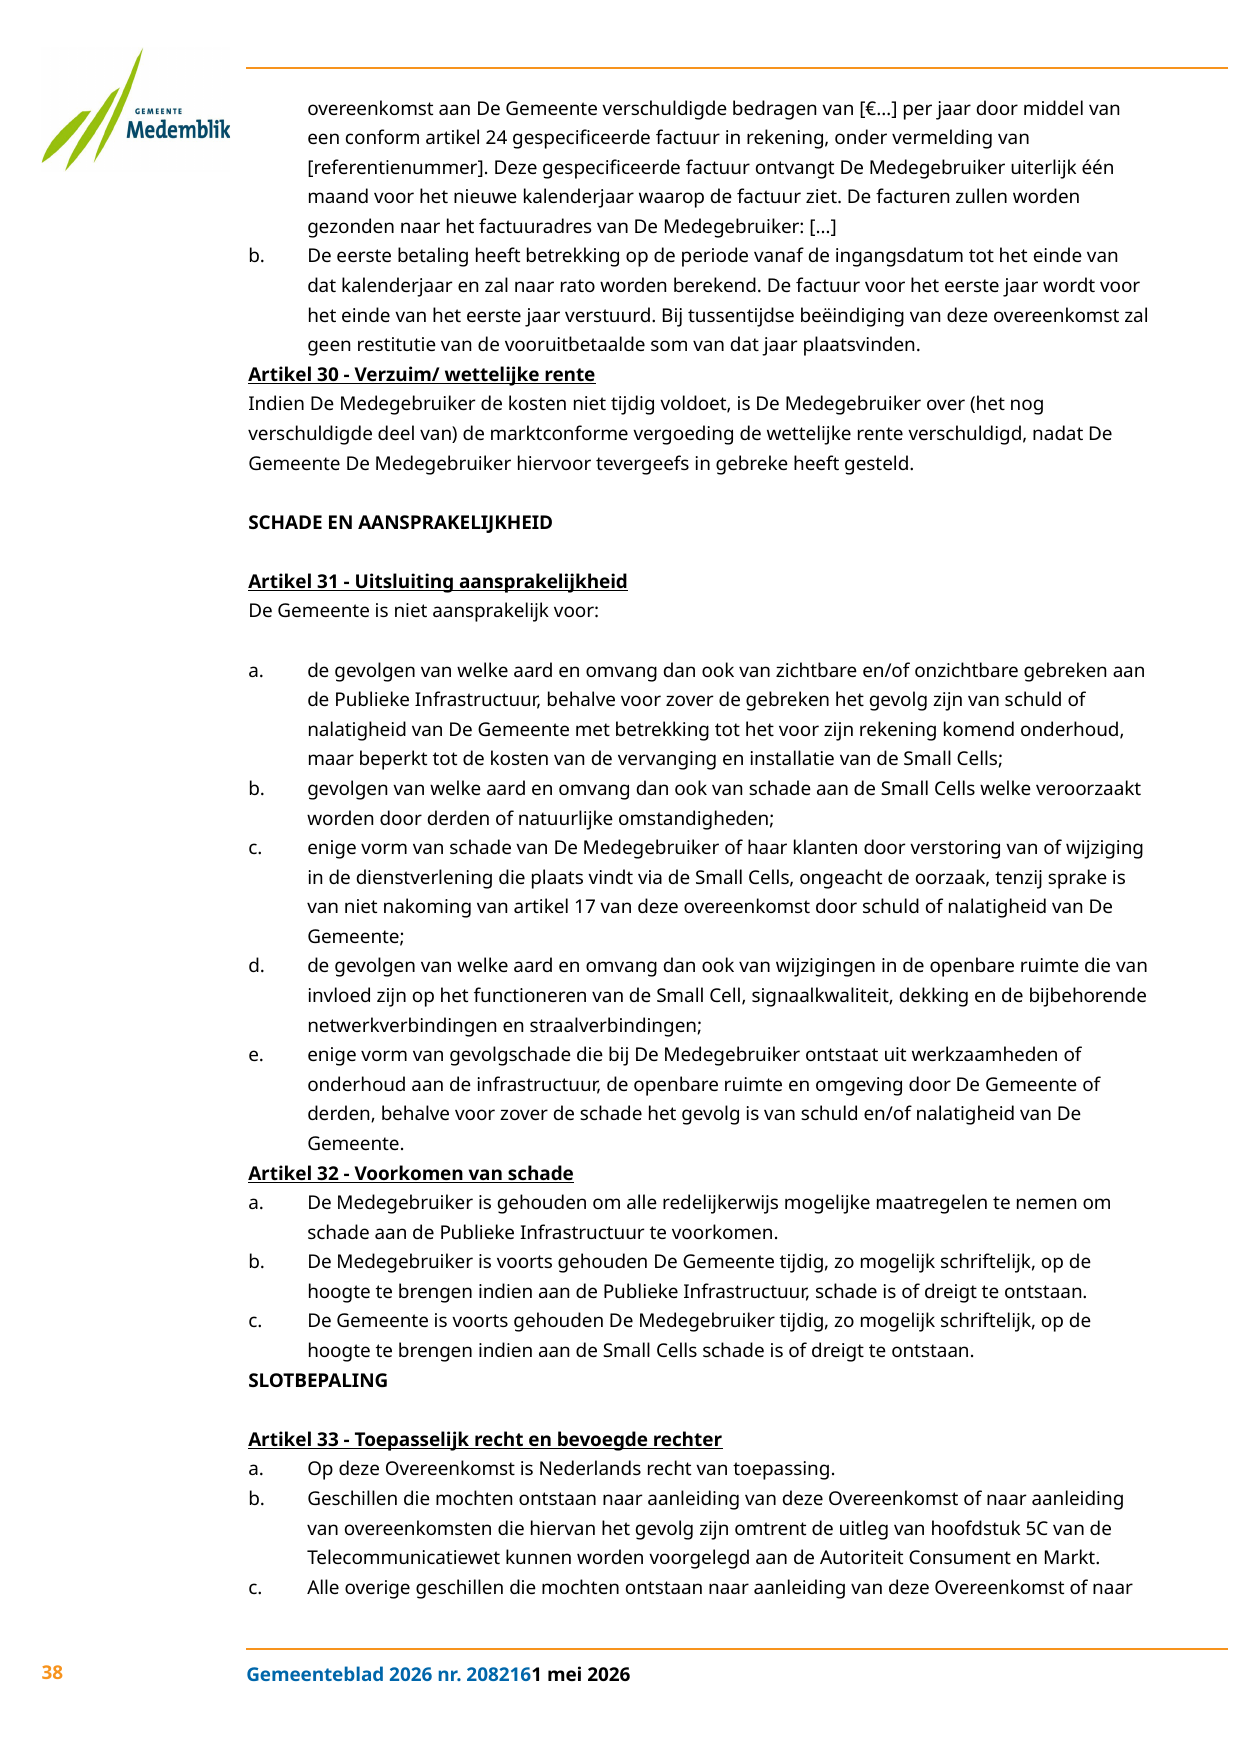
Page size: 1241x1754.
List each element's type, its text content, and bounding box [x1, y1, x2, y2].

list de gevolgen van welke aard en omvang dan ook van zichtbare en/of onzichtbare gebreken aan de Publieke Infrastructuur, behalve voor zover de gebreken het gevolg zijn van schuld of nalatigheid van De Gemeente met betrekking tot het voor zijn rekening komend onderhoud, maar beperkt tot de kosten van de vervanging en installatie van de Small Cells; [248, 657, 1152, 771]
text Artikel 30 - Verzuim/ wettelijke rente [248, 361, 1152, 387]
list De Medegebruiker is voorts gehouden De Gemeente tijdig, zo mogelijk schriftelijk, op de hoogte te brengen indien aan de Publieke Infrastructuur, schade is of dreigt te ontstaan. [248, 1248, 1152, 1304]
list enige vorm van schade van De Medegebruiker of haar klanten door verstoring van of wijziging in de dienstverlening die plaats vindt via de Small Cells, ongeacht de oorzaak, tenzij sprake is van niet nakoming van artikel 17 van deze overeenkomst door schuld of nalatigheid van De Gemeente; [248, 834, 1152, 949]
list De eerste betaling heeft betrekking op de periode vanaf de ingangsdatum tot het einde van dat kalenderjaar en zal naar rato worden berekend. De factuur voor het eerste jaar wordt voor het einde van het eerste jaar verstuurd. Bij tussentijdse beëindiging van deze overeenkomst zal geen restitutie van de vooruitbetaalde som van dat jaar plaatsvinden. [248, 243, 1152, 357]
text Indien De Medegebruiker de kosten niet tijdig voldoet, is De Medegebruiker over (het nog verschuldigde deel van) de marktconforme vergoeding de wettelijke rente verschuldigd, nadat De Gemeente De Medegebruiker hiervoor tevergeefs in gebreke heeft gesteld. [248, 391, 1152, 476]
list Alle overige geschillen die mochten ontstaan naar aanleiding van deze Overeenkomst of naar [248, 1574, 1152, 1600]
list Geschillen die mochten ontstaan naar aanleiding van deze Overeenkomst of naar aanleiding van overeenkomsten die hiervan het gevolg zijn omtrent de uitleg van hoofdstuk 5C van de Telecommunicatiewet kunnen worden voorgelegd aan de Autoriteit Consument en Markt. [248, 1485, 1152, 1570]
picture [41, 47, 231, 172]
list De Gemeente is voorts gehouden De Medegebruiker tijdig, zo mogelijk schriftelijk, op de hoogte te brengen indien aan de Small Cells schade is of dreigt te ontstaan. [248, 1308, 1152, 1363]
text Artikel 33 - Toepasselijk recht en bevoegde rechter [248, 1426, 1152, 1452]
list Op deze Overeenkomst is Nederlands recht van toepassing. [248, 1456, 1152, 1481]
list de gevolgen van welke aard en omvang dan ook van wijzigingen in de openbare ruimte die van invloed zijn op het functioneren van de Small Cell, signaalkwaliteit, dekking en de bijbehorende netwerkverbindingen en straalverbindingen; [248, 953, 1152, 1038]
list De Medegebruiker is gehouden om alle redelijkerwijs mogelijke maatregelen te nemen om schade aan de Publieke Infrastructuur te voorkomen. [248, 1189, 1152, 1245]
text De Gemeente is niet aansprakelijk voor: [248, 598, 1152, 623]
text Artikel 32 - Voorkomen van schade [248, 1160, 1152, 1186]
list overeenkomst aan De Gemeente verschuldigde bedragen van [€…] per jaar door middel van een conform artikel 24 gespecificeerde factuur in rekening, onder vermelding van [referentienummer]. Deze gespecificeerde factuur ontvangt De Medegebruiker uiterlijk één maand voor het nieuwe kalenderjaar waarop de factuur ziet. De facturen zullen worden gezonden naar het factuuradres van De Medegebruiker: […] [248, 95, 1152, 239]
list gevolgen van welke aard en omvang dan ook van schade aan de Small Cells welke veroorzaakt worden door derden of natuurlijke omstandigheden; [248, 775, 1152, 831]
text SLOTBEPALING [248, 1367, 1152, 1393]
list enige vorm van gevolgschade die bij De Medegebruiker ontstaat uit werkzaamheden of onderhoud aan de infrastructuur, de openbare ruimte en omgeving door De Gemeente of derden, behalve voor zover de schade het gevolg is van schuld en/of nalatigheid van De Gemeente. [248, 1041, 1152, 1156]
text Artikel 31 - Uitsluiting aansprakelijkheid [248, 568, 1152, 594]
text SCHADE EN AANSPRAKELIJKHEID [248, 509, 1152, 535]
